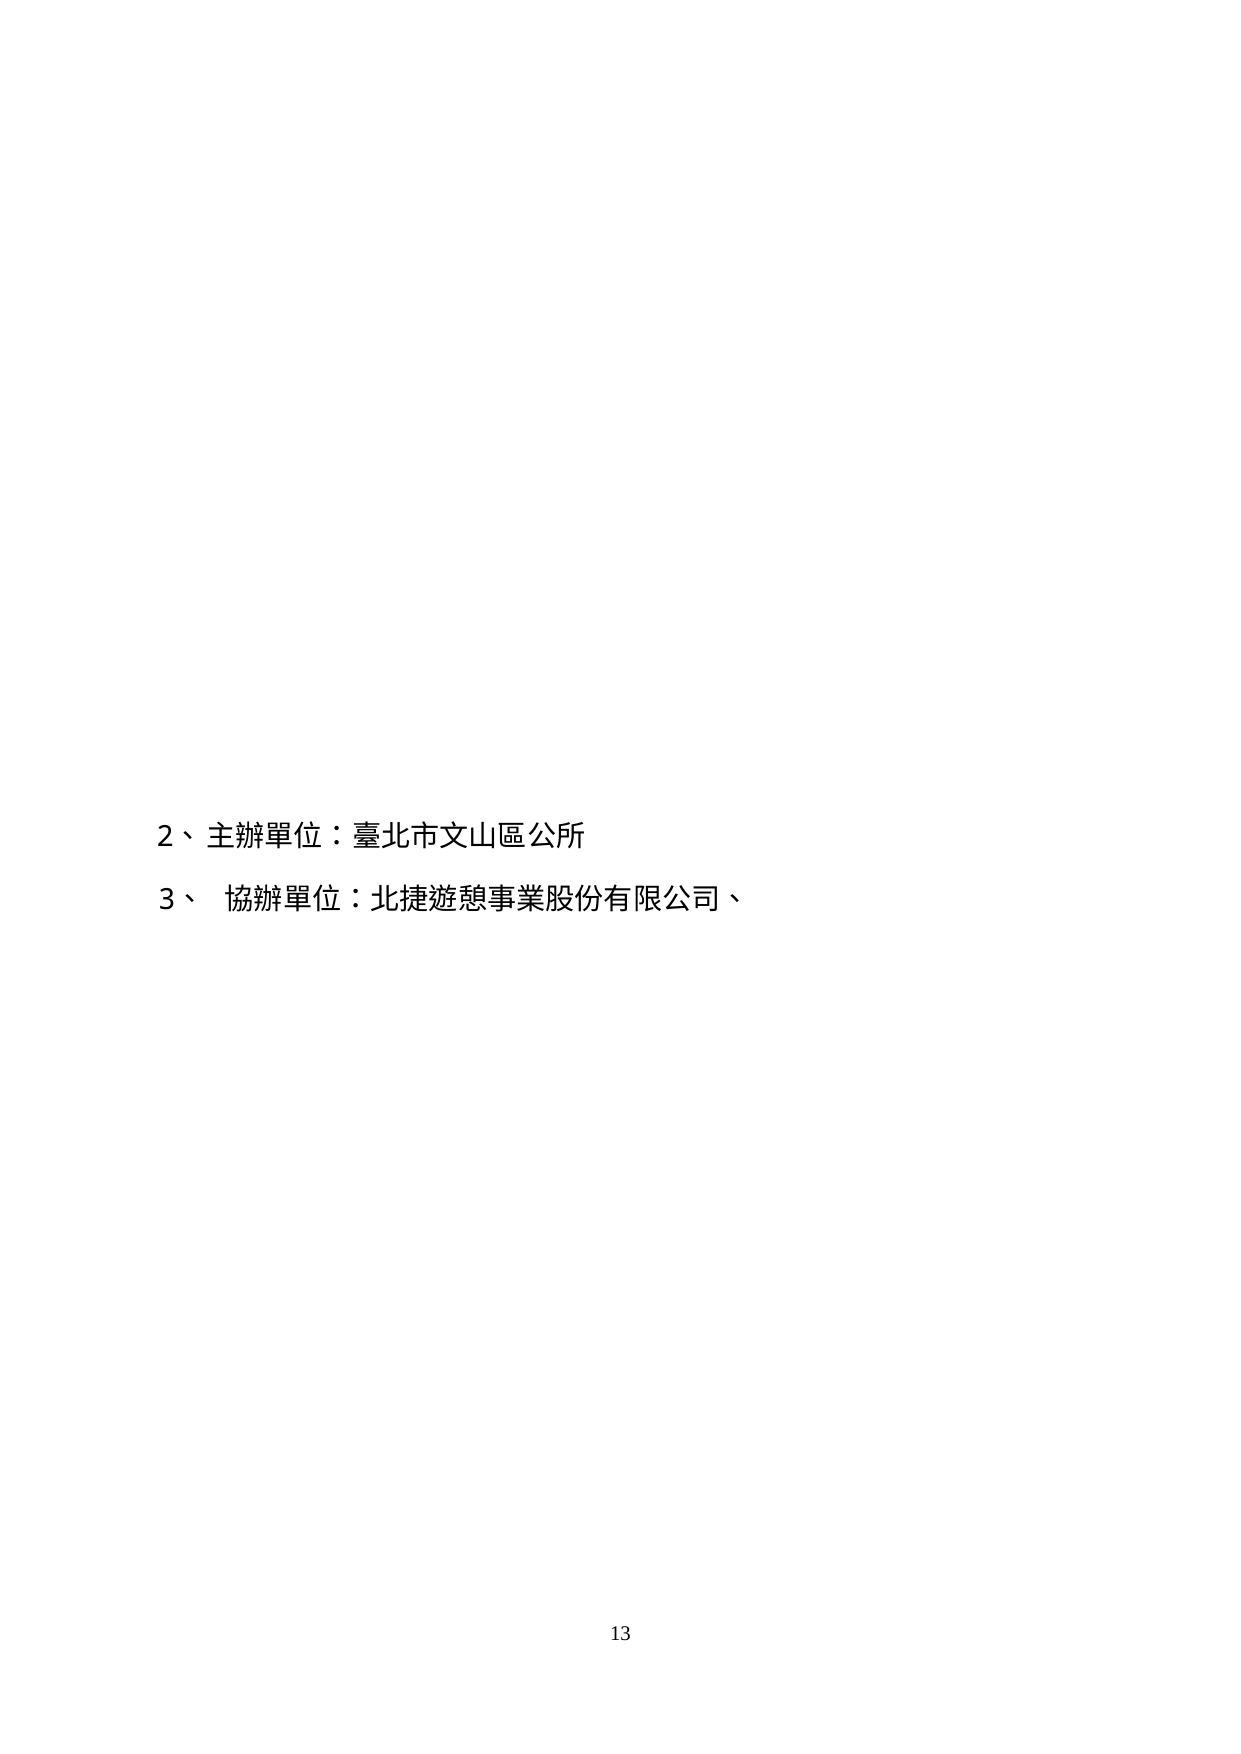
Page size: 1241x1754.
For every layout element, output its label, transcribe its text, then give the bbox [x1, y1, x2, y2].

list 協辦單位：北捷遊憩事業股份有限公司、 [158, 855, 1134, 917]
list 主辦單位：臺北市文山區公所 [156, 792, 1134, 855]
